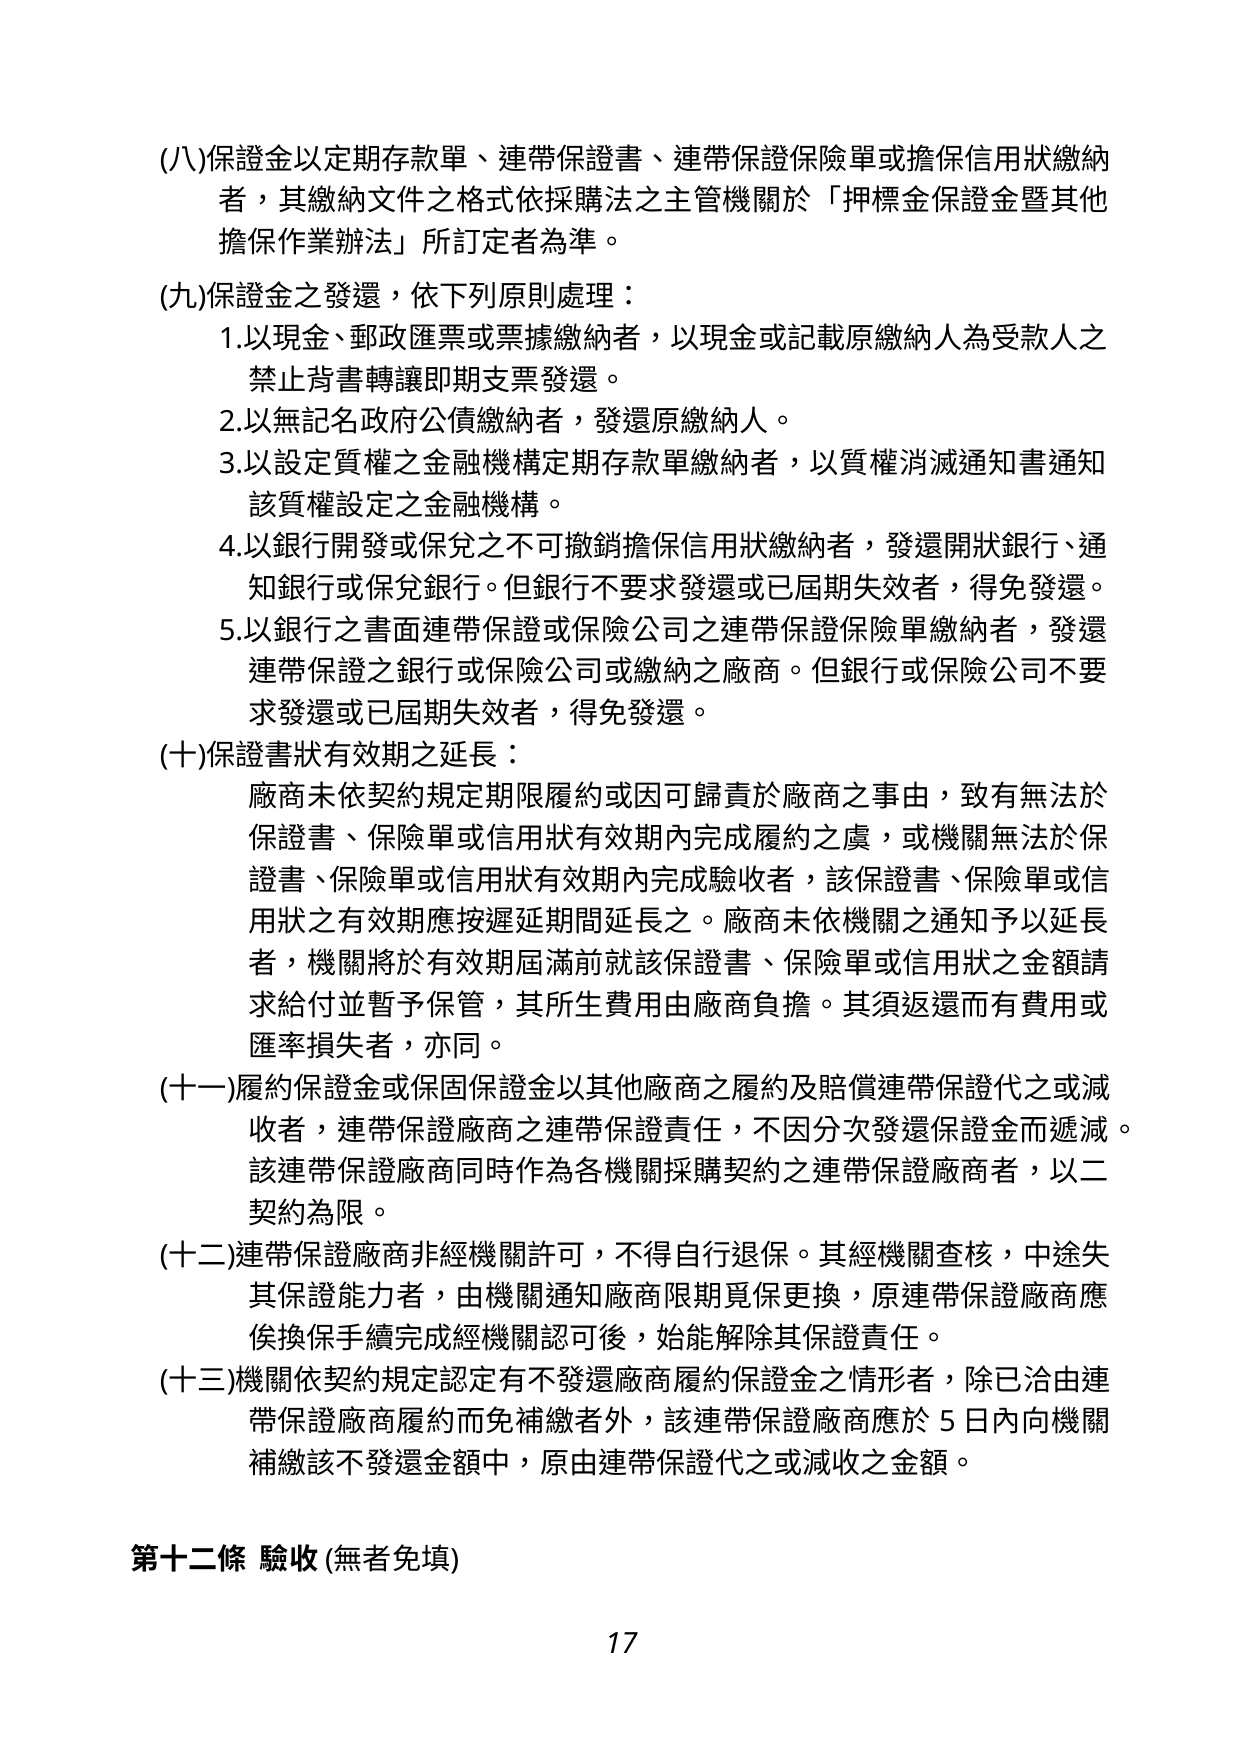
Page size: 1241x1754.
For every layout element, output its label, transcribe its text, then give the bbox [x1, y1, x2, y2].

text 3.以設定質權之金融機構定期存款單繳納者，以質權消滅通知書通知該質權設定之金融機構。 [218, 440, 1108, 523]
text (十)保證書狀有效期之延長： [159, 732, 1110, 773]
text 5.以銀行之書面連帶保證或保險公司之連帶保證保險單繳納者，發還連帶保證之銀行或保險公司或繳納之廠商。但銀行或保險公司不要求發還或已屆期失效者，得免發還。 [218, 607, 1108, 732]
text (九)保證金之發還，依下列原則處理： [159, 273, 1110, 315]
text (八)保證金以定期存款單、連帶保證書、連帶保證保險單或擔保信用狀繳納者，其繳納文件之格式依採購法之主管機關於「押標金保證金暨其他擔保作業辦法」所訂定者為準。 [159, 136, 1110, 261]
text (十二)連帶保證廠商非經機關許可，不得自行退保。其經機關查核，中途失其保證能力者，由機關通知廠商限期覓保更換，原連帶保證廠商應俟換保手續完成經機關認可後，始能解除其保證責任。 [159, 1232, 1110, 1357]
text 2.以無記名政府公債繳納者，發還原繳納人。 [218, 398, 1108, 440]
text (十一)履約保證金或保固保證金以其他廠商之履約及賠償連帶保證代之或減收者，連帶保證廠商之連帶保證責任，不因分次發還保證金而遞減。該連帶保證廠商同時作為各機關採購契約之連帶保證廠商者，以二契約為限。 [159, 1065, 1110, 1232]
text 廠商未依契約規定期限履約或因可歸責於廠商之事由，致有無法於保證書、保險單或信用狀有效期內完成履約之虞，或機關無法於保證書、保險單或信用狀有效期內完成驗收者，該保證書、保險單或信用狀之有效期應按遲延期間延長之。廠商未依機關之通知予以延長者，機關將於有效期屆滿前就該保證書、保險單或信用狀之金額請求給付並暫予保管，其所生費用由廠商負擔。其須返還而有費用或匯率損失者，亦同。 [248, 773, 1110, 1065]
text 4.以銀行開發或保兌之不可撤銷擔保信用狀繳納者，發還開狀銀行、通知銀行或保兌銀行。但銀行不要求發還或已屆期失效者，得免發還。 [218, 523, 1108, 607]
text 1.以現金、郵政匯票或票據繳納者，以現金或記載原繳納人為受款人之禁止背書轉讓即期支票發還。 [218, 315, 1108, 398]
text (十三)機關依契約規定認定有不發還廠商履約保證金之情形者，除已洽由連帶保證廠商履約而免補繳者外，該連帶保證廠商應於5日內向機關補繳該不發還金額中，原由連帶保證代之或減收之金額。 [159, 1357, 1110, 1482]
text 第十二條 驗收 (無者免填) [130, 1536, 1110, 1577]
